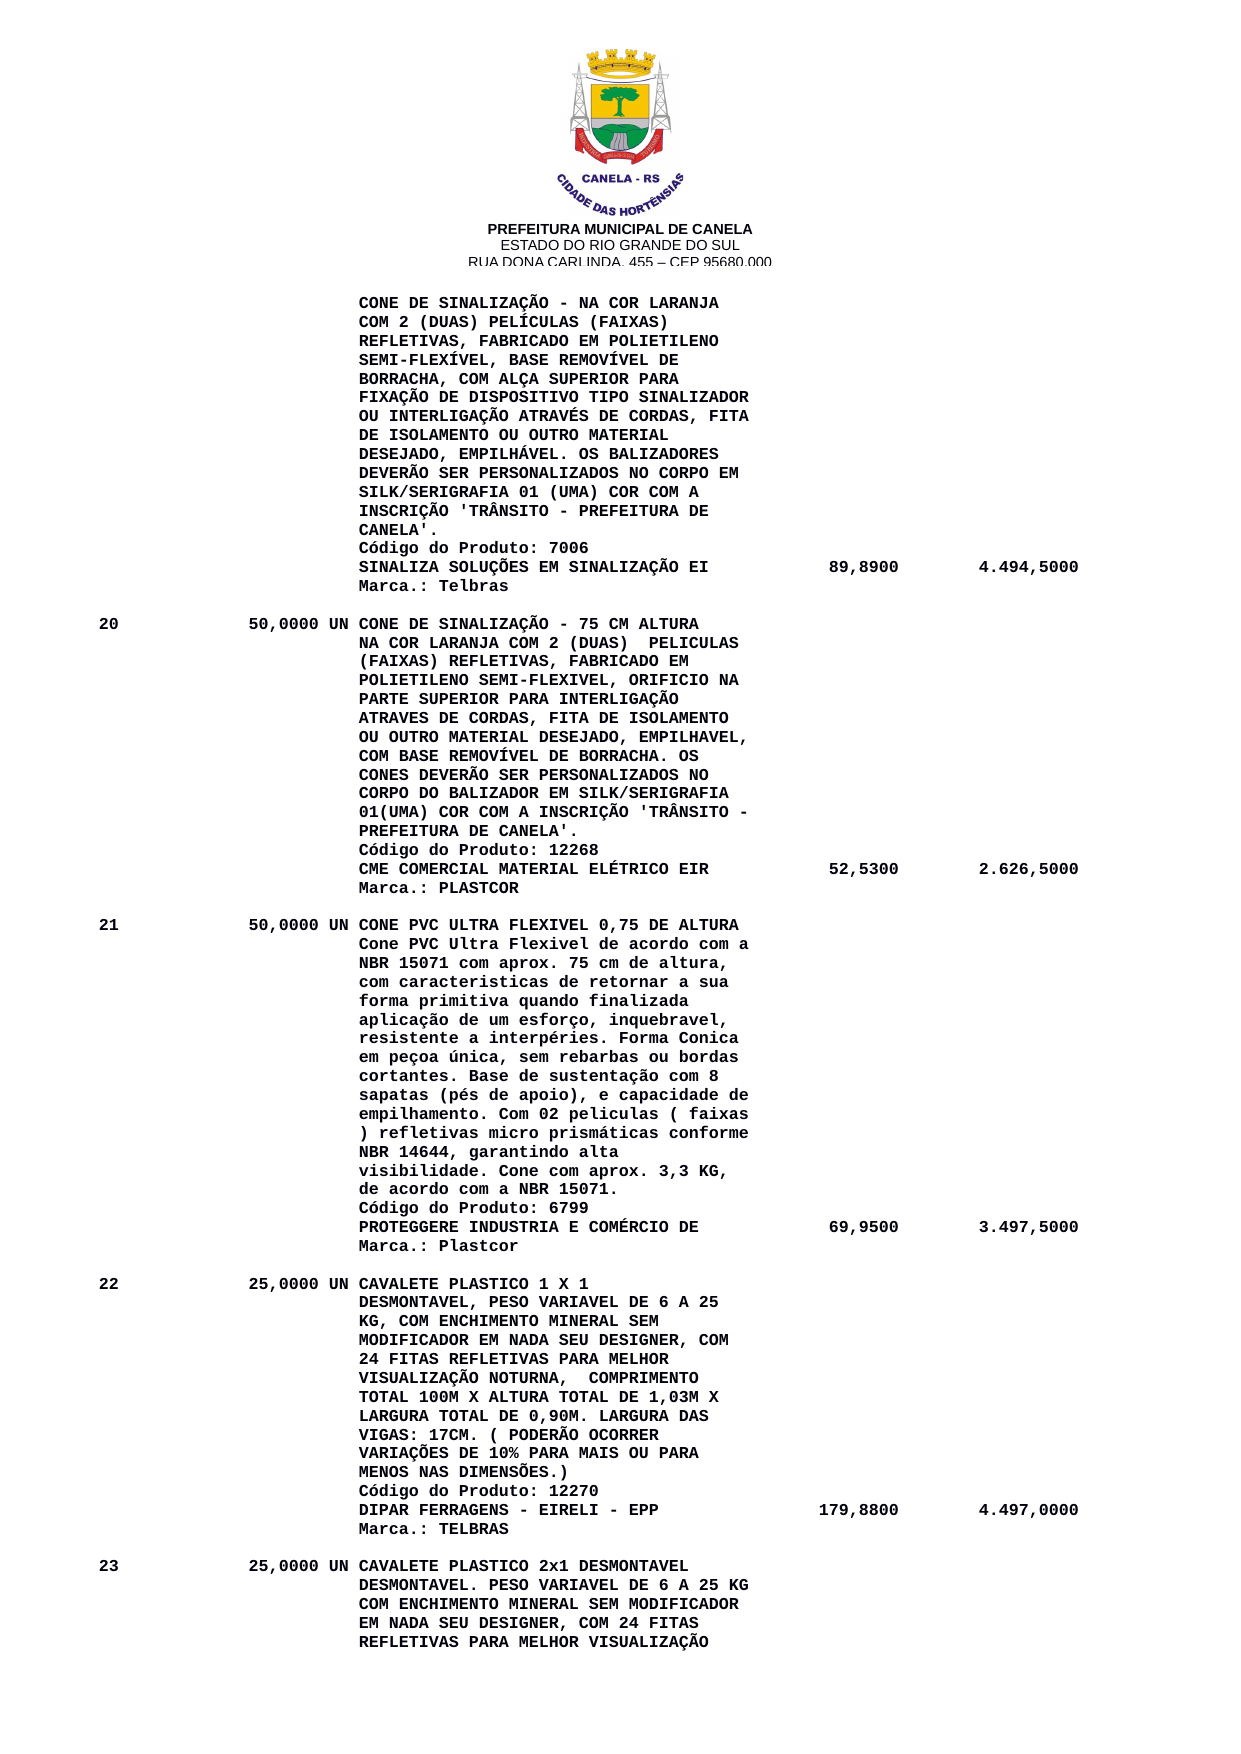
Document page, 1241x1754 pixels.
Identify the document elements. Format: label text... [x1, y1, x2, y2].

text CONE DE SINALIZAÇÃO - NA COR LARANJA COM 2 (DUAS) PELÍCULAS (FAIXAS) REFLETIVAS, FABRICADO EM POLIETILENO SEMI-FLEXÍVEL, BASE REMOVÍVEL DE BORRACHA, COM ALÇA SUPERIOR PARA FIXAÇÃO DE DISPOSITIVO TIPO SINALIZADOR OU INTERLIGAÇÃO ATRAVÉS DE CORDAS, FITA DE ISOLAMENTO OU OUTRO MATERIAL DESEJADO, EMPILHÁVEL. OS BALIZADORES DEVERÃO SER PERSONALIZADOS NO CORPO EM SILK/SERIGRAFIA 01 (UMA) COR COM A INSCRIÇÃO 'TRÂNSITO - PREFEITURA DE CANELA'. Código do Produto: 7006 SINALIZA SOLUÇÕES EM SINALIZAÇÃO EI 89,8900 4.494,5000 Marca.: Telbras 20 50,0000 UN CONE DE SINALIZAÇÃO - 75 CM ALTURA NA COR LARANJA COM 2 (DUAS) PELICULAS (FAIXAS) REFLETIVAS, FABRICADO EM POLIETILENO SEMI-FLEXIVEL, ORIFICIO NA PARTE SUPERIOR PARA INTERLIGAÇÃO ATRAVES DE CORDAS, FITA DE ISOLAMENTO OU OUTRO MATERIAL DESEJADO, EMPILHAVEL, COM BASE REMOVÍVEL DE BORRACHA. OS CONES DEVERÃO SER PERSONALIZADOS NO CORPO DO BALIZADOR EM SILK/SERIGRAFIA 01(UMA) COR COM A INSCRIÇÃO 'TRÂNSITO - PREFEITURA DE CANELA'. Código do Produto: 12268 CME COMERCIAL MATERIAL ELÉTRICO EIR 52,5300 2.626,5000 Marca.: PLASTCOR 21 50,0000 UN CONE PVC ULTRA FLEXIVEL 0,75 DE ALTURA Cone PVC Ultra Flexivel de acordo com a NBR 15071 com aprox. 75 cm de altura, com caracteristicas de retornar a sua forma primitiva quando finalizada aplicação de um esforço, inquebravel, resistente a interpéries. Forma Conica em peçoa única, sem rebarbas ou bordas cortantes. Base de sustentação com 8 sapatas (pés de apoio), e capacidade de empilhamento. Com 02 peliculas ( faixas ) refletivas micro prismáticas conforme NBR 14644, garantindo alta visibilidade. Cone com aprox. 3,3 KG, de acordo com a NBR 15071. Código do Produto: 6799 PROTEGGERE INDUSTRIA E COMÉRCIO DE 69,9500 3.497,5000 Marca.: Plastcor 22 25,0000 UN CAVALETE PLASTICO 1 X 1 DESMONTAVEL, PESO VARIAVEL DE 6 A 25 KG, COM ENCHIMENTO MINERAL SEM MODIFICADOR EM NADA SEU DESIGNER, COM 24 FITAS REFLETIVAS PARA MELHOR VISUALIZAÇÃO NOTURNA, COMPRIMENTO TOTAL 100M X ALTURA TOTAL DE 1,03M X LARGURA TOTAL DE 0,90M. LARGURA DAS VIGAS: 17CM. ( PODERÃO OCORRER VARIAÇÕES DE 10% PARA MAIS OU PARA MENOS NAS DIMENSÕES.) Código do Produto: 12270 DIPAR FERRAGENS - EIRELI - EPP 179,8800 4.497,0000 Marca.: TELBRAS 23 25,0000 UN CAVALETE PLASTICO 2x1 DESMONTAVEL DESMONTAVEL. PESO VARIAVEL DE 6 A 25 KG COM ENCHIMENTO MINERAL SEM MODIFICADOR EM NADA SEU DESIGNER, COM 24 FITAS REFLETIVAS PARA MELHOR VISUALIZAÇÃO [88, 295, 1152, 1652]
picture [557, 49, 684, 216]
